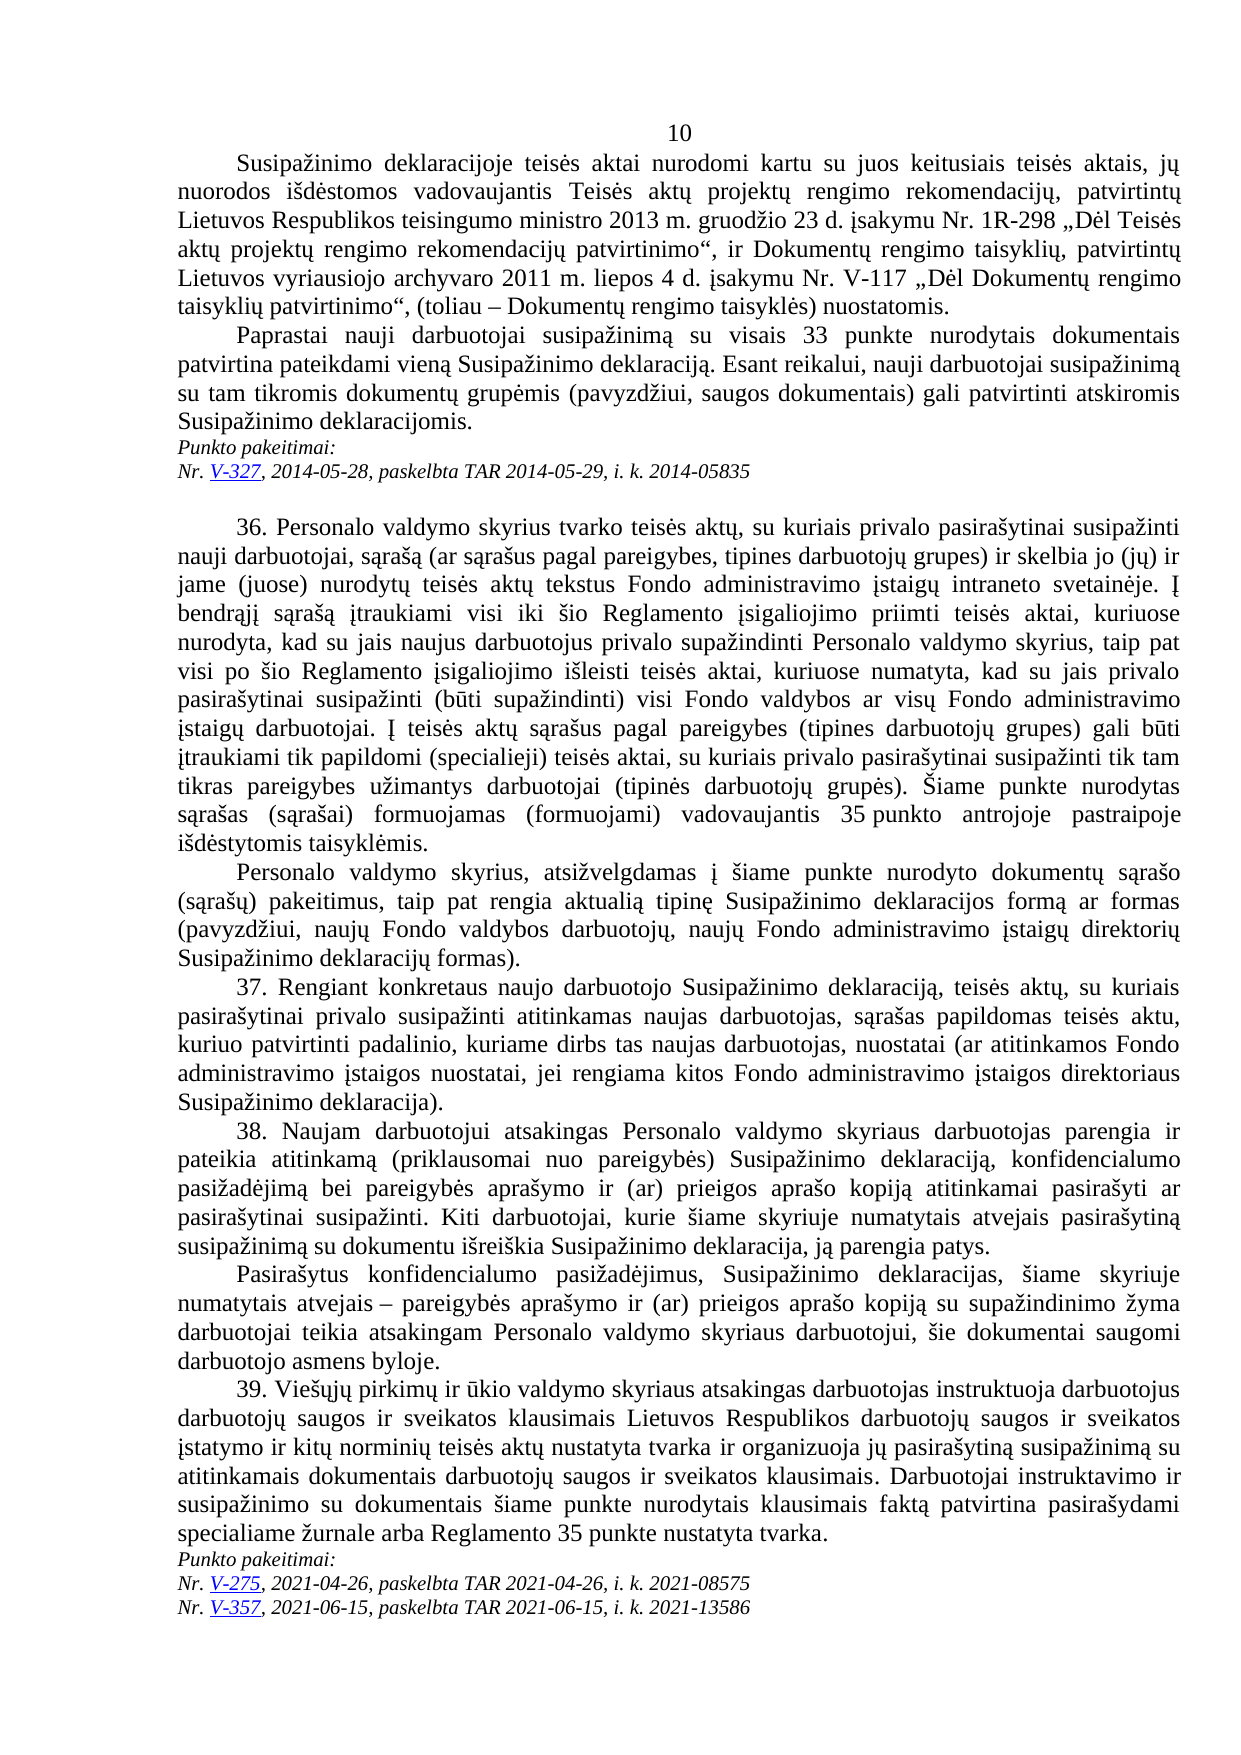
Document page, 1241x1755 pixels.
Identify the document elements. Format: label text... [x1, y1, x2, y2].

text 37. Rengiant konkretaus naujo darbuotojo Susipažinimo deklaraciją, teisės aktų, su kuriais pasirašytinai privalo susipažinti atitinkamas naujas darbuotojas, sąrašas papildomas teisės aktu, kuriuo patvirtinti padalinio, kuriame dirbs tas naujas darbuotojas, nuostatai (ar atitinkamos Fondo administravimo įstaigos nuostatai, jei rengiama kitos Fondo administravimo įstaigos direktoriaus Susipažinimo deklaracija). [177, 972, 1181, 1116]
text Paprastai nauji darbuotojai susipažinimą su visais 33 punkte nurodytais dokumentais patvirtina pateikdami vieną Susipažinimo deklaraciją. Esant reikalui, nauji darbuotojai susipažinimą su tam tikromis dokumentų grupėmis (pavyzdžiui, saugos dokumentais) gali patvirtinti atskiromis Susipažinimo deklaracijomis. [177, 320, 1181, 435]
text Punkto pakeitimai: [177, 1547, 1181, 1571]
text Pasirašytus konfidencialumo pasižadėjimus, Susipažinimo deklaracijas, šiame skyriuje numatytais atvejais – pareigybės aprašymo ir (ar) prieigos aprašo kopiją su supažindinimo žyma darbuotojai teikia atsakingam Personalo valdymo skyriaus darbuotojui, šie dokumentai saugomi darbuotojo asmens byloje. [177, 1259, 1181, 1374]
text Susipažinimo deklaracijoje teisės aktai nurodomi kartu su juos keitusiais teisės aktais, jų nuorodos išdėstomos vadovaujantis Teisės aktų projektų rengimo rekomendacijų, patvirtintų Lietuvos Respublikos teisingumo ministro 2013 m. gruodžio 23 d. įsakymu Nr. 1R-298 „Dėl Teisės aktų projektų rengimo rekomendacijų patvirtinimo“, ir Dokumentų rengimo taisyklių, patvirtintų Lietuvos vyriausiojo archyvaro 2011 m. liepos 4 d. įsakymu Nr. V-117 „Dėl Dokumentų rengimo taisyklių patvirtinimo“, (toliau – Dokumentų rengimo taisyklės) nuostatomis. [177, 148, 1181, 320]
text 38. Naujam darbuotojui atsakingas Personalo valdymo skyriaus darbuotojas parengia ir pateikia atitinkamą (priklausomai nuo pareigybės) Susipažinimo deklaraciją, konfidencialumo pasižadėjimą bei pareigybės aprašymo ir (ar) prieigos aprašo kopiją atitinkamai pasirašyti ar pasirašytinai susipažinti. Kiti darbuotojai, kurie šiame skyriuje numatytais atvejais pasirašytiną susipažinimą su dokumentu išreiškia Susipažinimo deklaracija, ją parengia patys. [177, 1116, 1181, 1259]
text Nr. V-275, 2021-04-26, paskelbta TAR 2021-04-26, i. k. 2021-08575 [177, 1571, 1181, 1595]
text Nr. V-357, 2021-06-15, paskelbta TAR 2021-06-15, i. k. 2021-13586 [177, 1595, 1181, 1619]
text 36. Personalo valdymo skyrius tvarko teisės aktų, su kuriais privalo pasirašytinai susipažinti nauji darbuotojai, sąrašą (ar sąrašus pagal pareigybes, tipines darbuotojų grupes) ir skelbia jo (jų) ir jame (juose) nurodytų teisės aktų tekstus Fondo administravimo įstaigų intraneto svetainėje. Į bendrąjį sąrašą įtraukiami visi iki šio Reglamento įsigaliojimo priimti teisės aktai, kuriuose nurodyta, kad su jais naujus darbuotojus privalo supažindinti Personalo valdymo skyrius, taip pat visi po šio Reglamento įsigaliojimo išleisti teisės aktai, kuriuose numatyta, kad su jais privalo pasirašytinai susipažinti (būti supažindinti) visi Fondo valdybos ar visų Fondo administravimo įstaigų darbuotojai. Į teisės aktų sąrašus pagal pareigybes (tipines darbuotojų grupes) gali būti įtraukiami tik papildomi (specialieji) teisės aktai, su kuriais privalo pasirašytinai susipažinti tik tam tikras pareigybes užimantys darbuotojai (tipinės darbuotojų grupės). Šiame punkte nurodytas sąrašas (sąrašai) formuojamas (formuojami) vadovaujantis 35 punkto antrojoje pastraipoje išdėstytomis taisyklėmis. [177, 512, 1181, 857]
text Punkto pakeitimai: [177, 435, 1181, 459]
text Nr. V-327, 2014-05-28, paskelbta TAR 2014-05-29, i. k. 2014-05835 [177, 459, 1181, 483]
text 39. Viešųjų pirkimų ir ūkio valdymo skyriaus atsakingas darbuotojas instruktuoja darbuotojus darbuotojų saugos ir sveikatos klausimais Lietuvos Respublikos darbuotojų saugos ir sveikatos įstatymo ir kitų norminių teisės aktų nustatyta tvarka ir organizuoja jų pasirašytiną susipažinimą su atitinkamais dokumentais darbuotojų saugos ir sveikatos klausimais. Darbuotojai instruktavimo ir susipažinimo su dokumentais šiame punkte nurodytais klausimais faktą patvirtina pasirašydami specialiame žurnale arba Reglamento 35 punkte nustatyta tvarka. [177, 1374, 1181, 1547]
text Personalo valdymo skyrius, atsižvelgdamas į šiame punkte nurodyto dokumentų sąrašo (sąrašų) pakeitimus, taip pat rengia aktualią tipinę Susipažinimo deklaracijos formą ar formas (pavyzdžiui, naujų Fondo valdybos darbuotojų, naujų Fondo administravimo įstaigų direktorių Susipažinimo deklaracijų formas). [177, 857, 1181, 972]
